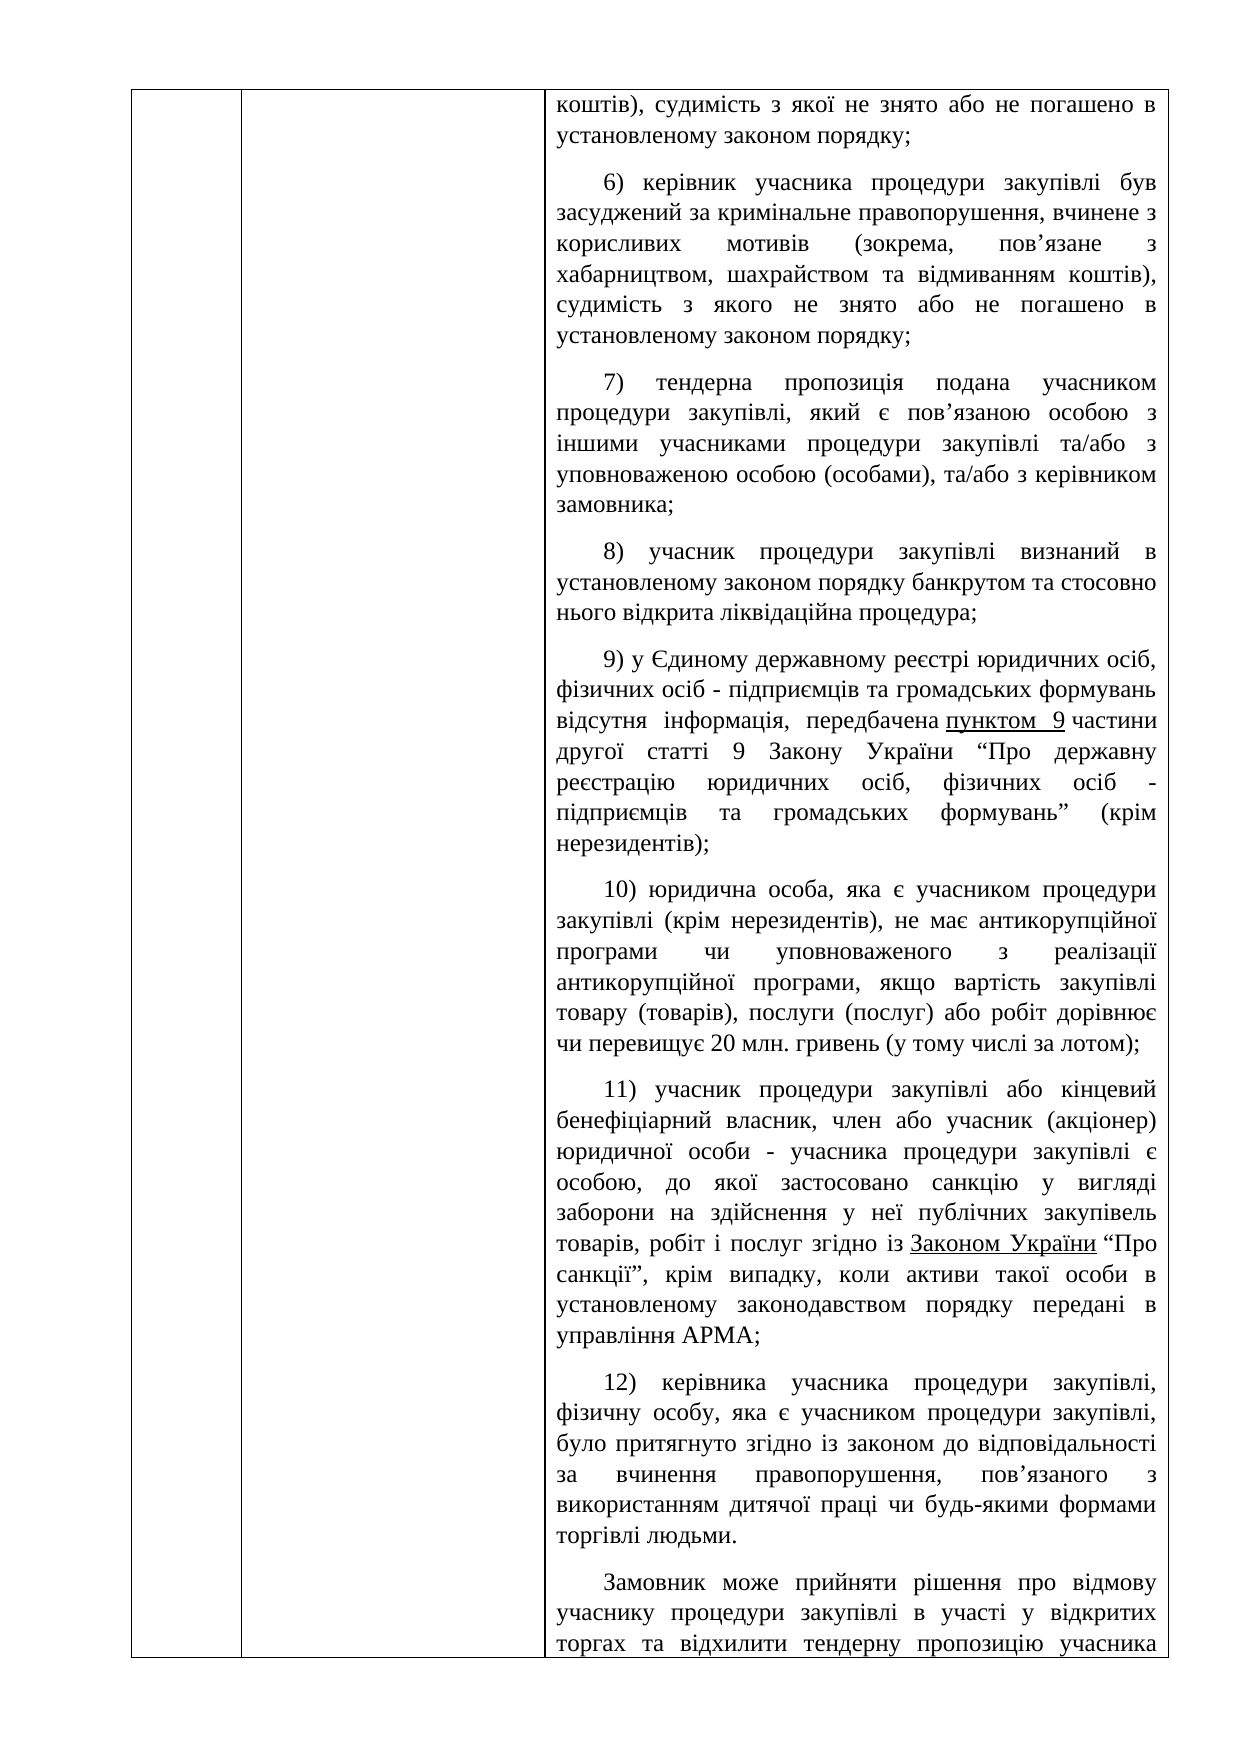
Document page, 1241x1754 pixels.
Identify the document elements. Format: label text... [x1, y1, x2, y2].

table_cell [132, 90, 241, 1657]
table_cell коштів), судимість з якої не знято або не погашено в установленому законом порядку; 6) керівник учасника процедури закупівлі був засуджений за кримінальне правопорушення, вчинене з корисливих мотивів (зокрема, пов’язане з хабарництвом, шахрайством та відмиванням коштів), судимість з якого не знято або не погашено в установленому законом порядку; 7) тендерна пропозиція подана учасником процедури закупівлі, який є пов’язаною особою з іншими учасниками процедури закупівлі та/або з уповноваженою особою (особами), та/або з керівником замовника; 8) учасник процедури закупівлі визнаний в установленому законом порядку банкрутом та стосовно нього відкрита ліквідаційна процедура; 9) у Єдиному державному реєстрі юридичних осіб, фізичних осіб - підприємців та громадських формувань відсутня інформація, передбачена пунктом 9 частини другої статті 9 Закону України “Про державну реєстрацію юридичних осіб, фізичних осіб - підприємців та громадських формувань” (крім нерезидентів); 10) юридична особа, яка є учасником процедури закупівлі (крім нерезидентів), не має антикорупційної програми чи уповноваженого з реалізації антикорупційної програми, якщо вартість закупівлі товару (товарів), послуги (послуг) або робіт дорівнює чи перевищує 20 млн. гривень (у тому числі за лотом); 11) учасник процедури закупівлі або кінцевий бенефіціарний власник, член або учасник (акціонер) юридичної особи - учасника процедури закупівлі є особою, до якої застосовано санкцію у вигляді заборони на здійснення у неї публічних закупівель товарів, робіт і послуг згідно із Законом України “Про санкції”, крім випадку, коли активи такої особи в установленому законодавством порядку передані в управління АРМА; 12) керівника учасника процедури закупівлі, фізичну особу, яка є учасником процедури закупівлі, було притягнуто згідно із законом до відповідальності за вчинення правопорушення, пов’язаного з використанням дитячої праці чи будь-якими формами торгівлі людьми. Замовник може прийняти рішення про відмову учаснику процедури закупівлі в участі у відкритих торгах та відхилити тендерну пропозицію учасника [546, 90, 1168, 1657]
table_cell [242, 90, 544, 1657]
